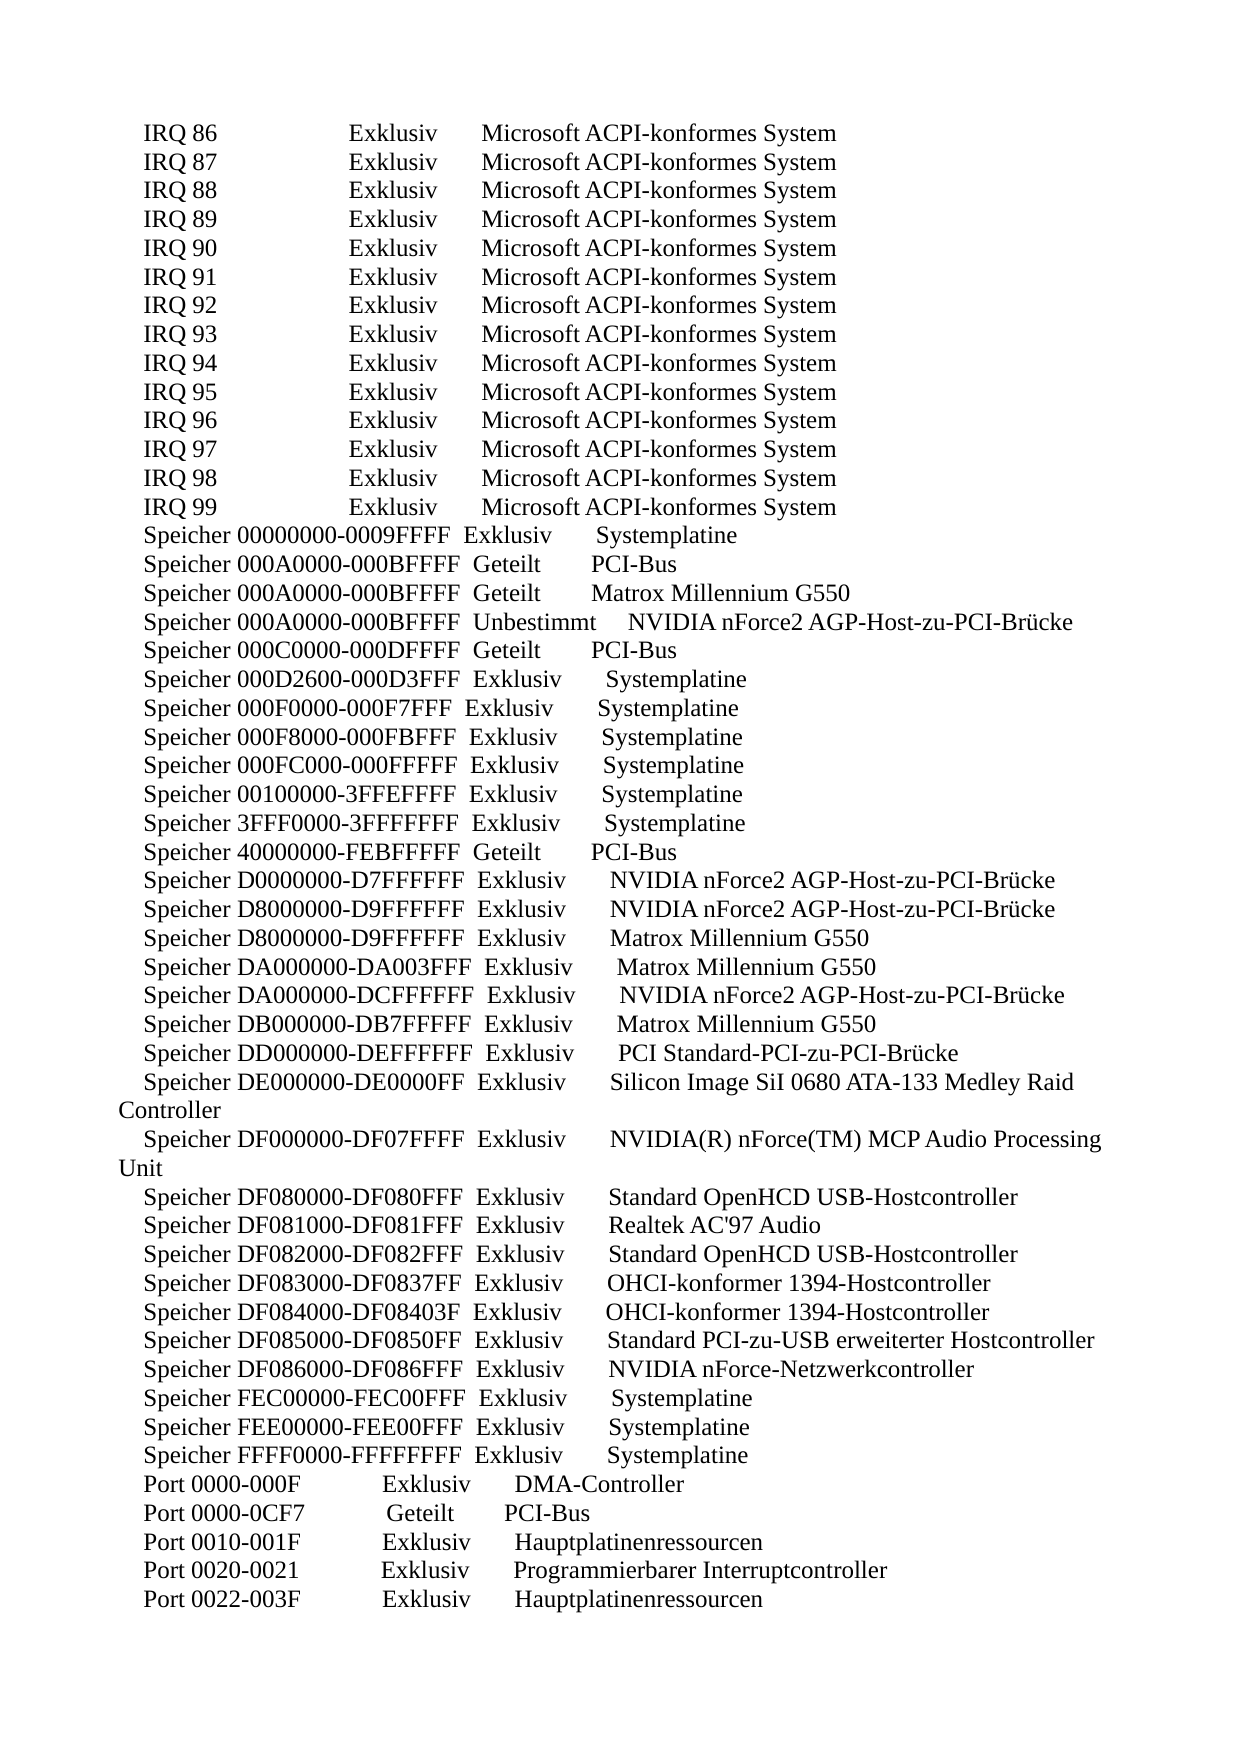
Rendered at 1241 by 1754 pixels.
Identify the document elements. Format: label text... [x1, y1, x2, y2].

text Speicher DE000000-DE0000FF Exklusiv Silicon Image SiI 0680 ATA-133 Medley Raid Controller [118, 1067, 1122, 1124]
text Speicher D0000000-D7FFFFFF Exklusiv NVIDIA nForce2 AGP-Host-zu-PCI-Brücke [118, 866, 1122, 894]
text Speicher 000A0000-000BFFFF Geteilt Matrox Millennium G550 [118, 578, 1122, 607]
text Speicher FEE00000-FEE00FFF Exklusiv Systemplatine [118, 1412, 1122, 1441]
text IRQ 91 Exklusiv Microsoft ACPI-konformes System [118, 262, 1122, 291]
text Speicher 3FFF0000-3FFFFFFF Exklusiv Systemplatine [118, 808, 1122, 837]
text Speicher DF081000-DF081FFF Exklusiv Realtek AC'97 Audio [118, 1211, 1122, 1239]
text Speicher DF000000-DF07FFFF Exklusiv NVIDIA(R) nForce(TM) MCP Audio Processing Unit [118, 1124, 1122, 1182]
text Speicher 000D2600-000D3FFF Exklusiv Systemplatine [118, 664, 1122, 693]
text Port 0022-003F Exklusiv Hauptplatinenressourcen [118, 1584, 1122, 1613]
text Speicher 000C0000-000DFFFF Geteilt PCI-Bus [118, 636, 1122, 664]
text Speicher D8000000-D9FFFFFF Exklusiv NVIDIA nForce2 AGP-Host-zu-PCI-Brücke [118, 894, 1122, 923]
text Speicher FEC00000-FEC00FFF Exklusiv Systemplatine [118, 1383, 1122, 1412]
text Port 0020-0021 Exklusiv Programmierbarer Interruptcontroller [118, 1556, 1122, 1584]
text Speicher DB000000-DB7FFFFF Exklusiv Matrox Millennium G550 [118, 1009, 1122, 1038]
text Speicher DF085000-DF0850FF Exklusiv Standard PCI-zu-USB erweiterter Hostcontroller [118, 1326, 1122, 1354]
text IRQ 92 Exklusiv Microsoft ACPI-konformes System [118, 291, 1122, 319]
text IRQ 94 Exklusiv Microsoft ACPI-konformes System [118, 348, 1122, 377]
text Speicher DF080000-DF080FFF Exklusiv Standard OpenHCD USB-Hostcontroller [118, 1182, 1122, 1211]
text IRQ 95 Exklusiv Microsoft ACPI-konformes System [118, 377, 1122, 406]
text Speicher 000A0000-000BFFFF Unbestimmt NVIDIA nForce2 AGP-Host-zu-PCI-Brücke [118, 607, 1122, 636]
text IRQ 87 Exklusiv Microsoft ACPI-konformes System [118, 147, 1122, 176]
text Speicher D8000000-D9FFFFFF Exklusiv Matrox Millennium G550 [118, 923, 1122, 952]
text Speicher DA000000-DCFFFFFF Exklusiv NVIDIA nForce2 AGP-Host-zu-PCI-Brücke [118, 981, 1122, 1009]
text IRQ 88 Exklusiv Microsoft ACPI-konformes System [118, 176, 1122, 204]
text Speicher DF084000-DF08403F Exklusiv OHCI-konformer 1394-Hostcontroller [118, 1297, 1122, 1326]
text Speicher 000F0000-000F7FFF Exklusiv Systemplatine [118, 693, 1122, 722]
text IRQ 98 Exklusiv Microsoft ACPI-konformes System [118, 463, 1122, 492]
text IRQ 93 Exklusiv Microsoft ACPI-konformes System [118, 319, 1122, 348]
text Speicher FFFF0000-FFFFFFFF Exklusiv Systemplatine [118, 1441, 1122, 1469]
text Port 0000-0CF7 Geteilt PCI-Bus [118, 1498, 1122, 1527]
text Speicher 000F8000-000FBFFF Exklusiv Systemplatine [118, 722, 1122, 751]
text IRQ 89 Exklusiv Microsoft ACPI-konformes System [118, 204, 1122, 233]
text Speicher DF082000-DF082FFF Exklusiv Standard OpenHCD USB-Hostcontroller [118, 1239, 1122, 1268]
text Speicher 000A0000-000BFFFF Geteilt PCI-Bus [118, 549, 1122, 578]
text IRQ 97 Exklusiv Microsoft ACPI-konformes System [118, 434, 1122, 463]
text Speicher 40000000-FEBFFFFF Geteilt PCI-Bus [118, 837, 1122, 866]
text IRQ 96 Exklusiv Microsoft ACPI-konformes System [118, 406, 1122, 434]
text Speicher DF083000-DF0837FF Exklusiv OHCI-konformer 1394-Hostcontroller [118, 1268, 1122, 1297]
text Speicher DF086000-DF086FFF Exklusiv NVIDIA nForce-Netzwerkcontroller [118, 1354, 1122, 1383]
text Speicher DA000000-DA003FFF Exklusiv Matrox Millennium G550 [118, 952, 1122, 981]
text IRQ 90 Exklusiv Microsoft ACPI-konformes System [118, 233, 1122, 262]
text Speicher 00100000-3FFEFFFF Exklusiv Systemplatine [118, 779, 1122, 808]
text Speicher 000FC000-000FFFFF Exklusiv Systemplatine [118, 751, 1122, 779]
text Port 0000-000F Exklusiv DMA-Controller [118, 1469, 1122, 1498]
text Port 0010-001F Exklusiv Hauptplatinenressourcen [118, 1527, 1122, 1556]
text Speicher 00000000-0009FFFF Exklusiv Systemplatine [118, 521, 1122, 549]
text IRQ 99 Exklusiv Microsoft ACPI-konformes System [118, 492, 1122, 521]
text IRQ 86 Exklusiv Microsoft ACPI-konformes System [118, 118, 1122, 147]
text Speicher DD000000-DEFFFFFF Exklusiv PCI Standard-PCI-zu-PCI-Brücke [118, 1038, 1122, 1067]
